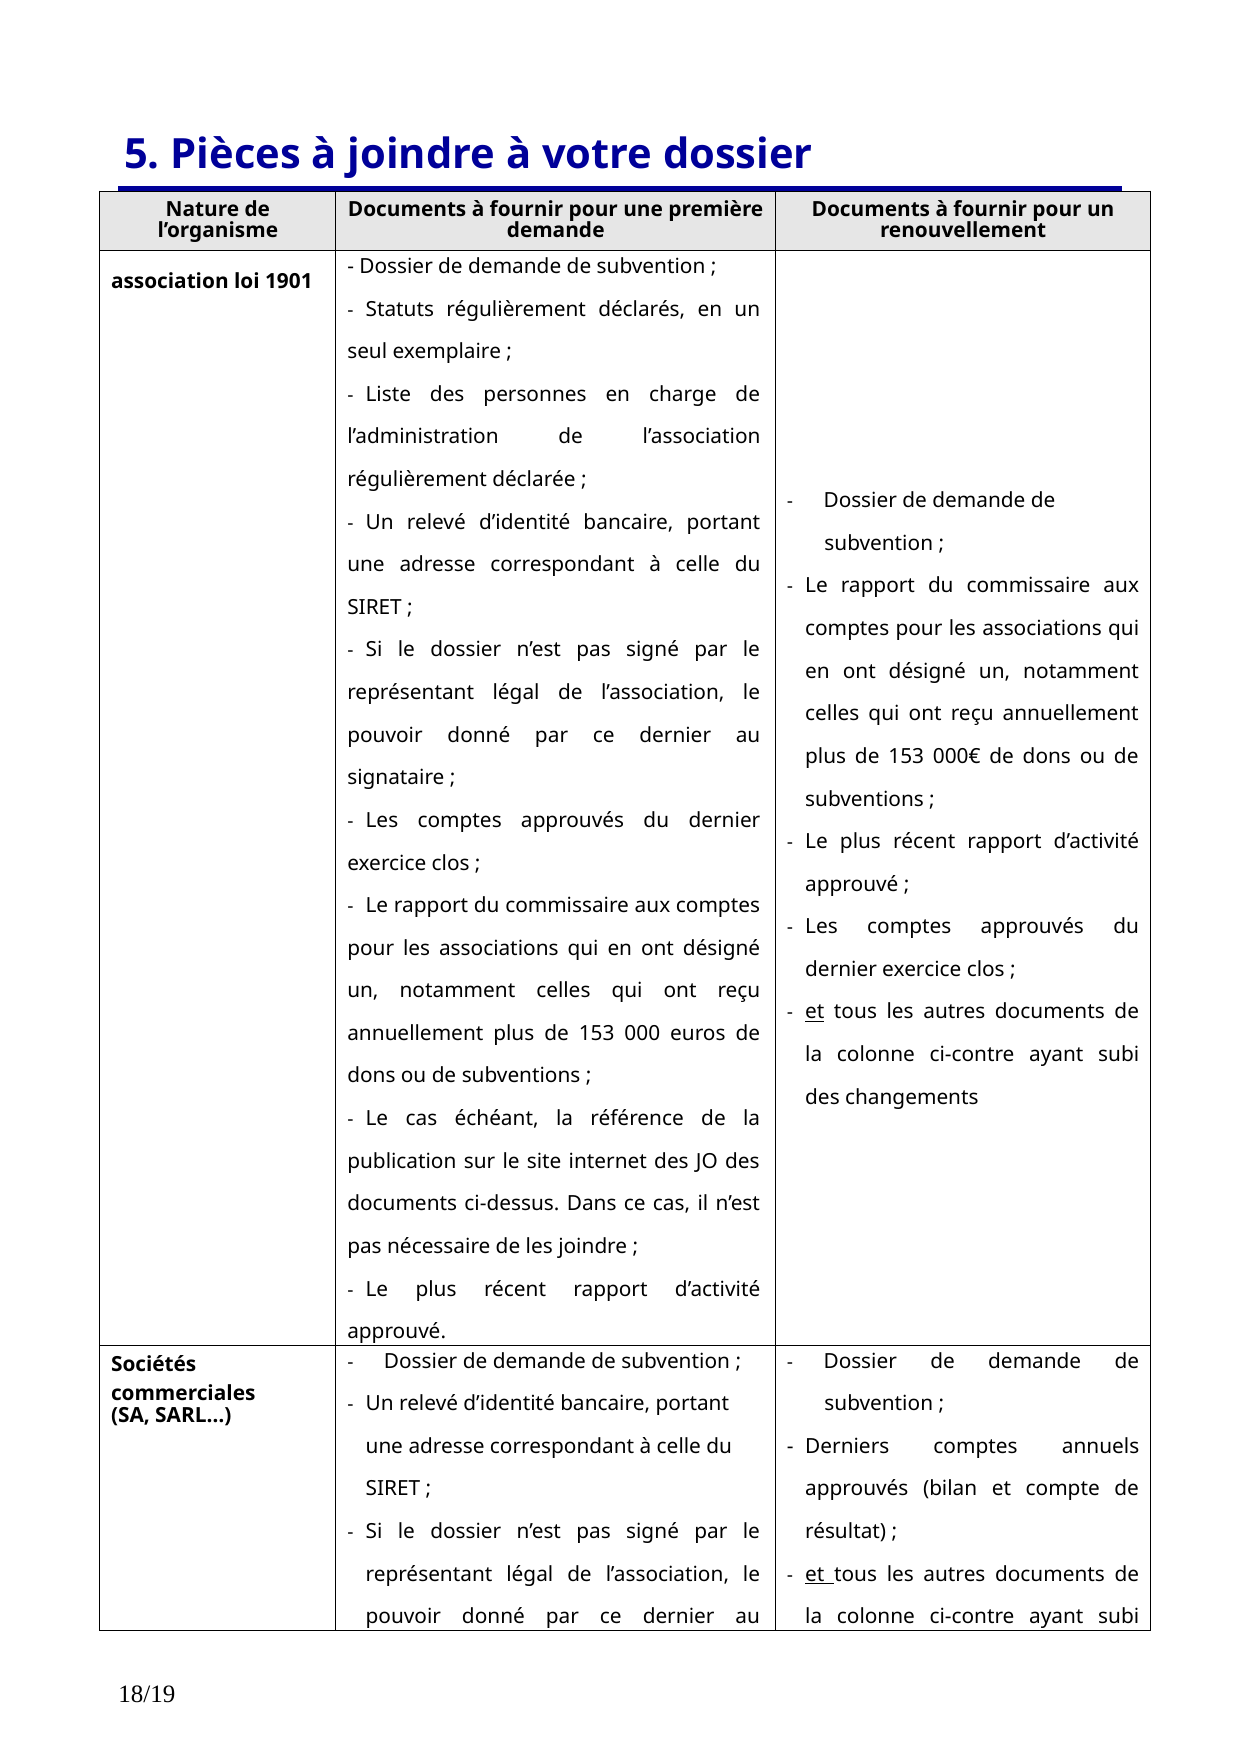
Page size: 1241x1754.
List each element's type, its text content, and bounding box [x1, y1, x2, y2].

table_cell association loi 1901 [100, 251, 335, 1345]
table_header Nature de l’organisme [100, 192, 335, 250]
table_header Documents à fournir pour une première demande [336, 192, 775, 250]
table_cell Dossier de demande de subvention ; - Derniers comptes annuels approuvés (bilan et compte de résultat) ; et tous les autres documents de la colonne ci-contre ayant subi [776, 1346, 1150, 1630]
table_header Documents à fournir pour un renouvellement [776, 192, 1150, 250]
table_cell Dossier de demande de subvention ; Un relevé d’identité bancaire, portant une adresse correspondant à celle du SIRET ; Si le dossier n’est pas signé par le représentant légal de l’association, le pouvoir donné par ce dernier au [336, 1346, 775, 1630]
table_cell - Dossier de demande de subvention ; Statuts régulièrement déclarés, en un seul exemplaire ; Liste des personnes en charge de l’administration de l’association régulièrement déclarée ; Un relevé d’identité bancaire, portant une adresse correspondant à celle du SIRET ; Si le dossier n’est pas signé par le représentant légal de l’association, le pouvoir donné par ce dernier au signataire ; Les comptes approuvés du dernier exercice clos ; Le rapport du commissaire aux comptes pour les associations qui en ont désigné un, notamment celles qui ont reçu annuellement plus de 153 000 euros de dons ou de subventions ; Le cas échéant, la référence de la publication sur le site internet des JO des documents ci-dessus. Dans ce cas, il n’est pas nécessaire de les joindre ; Le plus récent rapport d’activité approuvé. [336, 251, 775, 1345]
table_cell Sociétés commerciales (SA, SARL…) [100, 1346, 335, 1630]
table_cell Dossier de demande de subvention ; Le rapport du commissaire aux comptes pour les associations qui en ont désigné un, notamment celles qui ont reçu annuellement plus de 153 000€ de dons ou de subventions ; Le plus récent rapport d’activité approuvé ; Les comptes approuvés du dernier exercice clos ; et tous les autres documents de la colonne ci-contre ayant subi des changements [776, 251, 1150, 1345]
table_header 5. Pièces à joindre à votre dossier [118, 118, 1122, 186]
